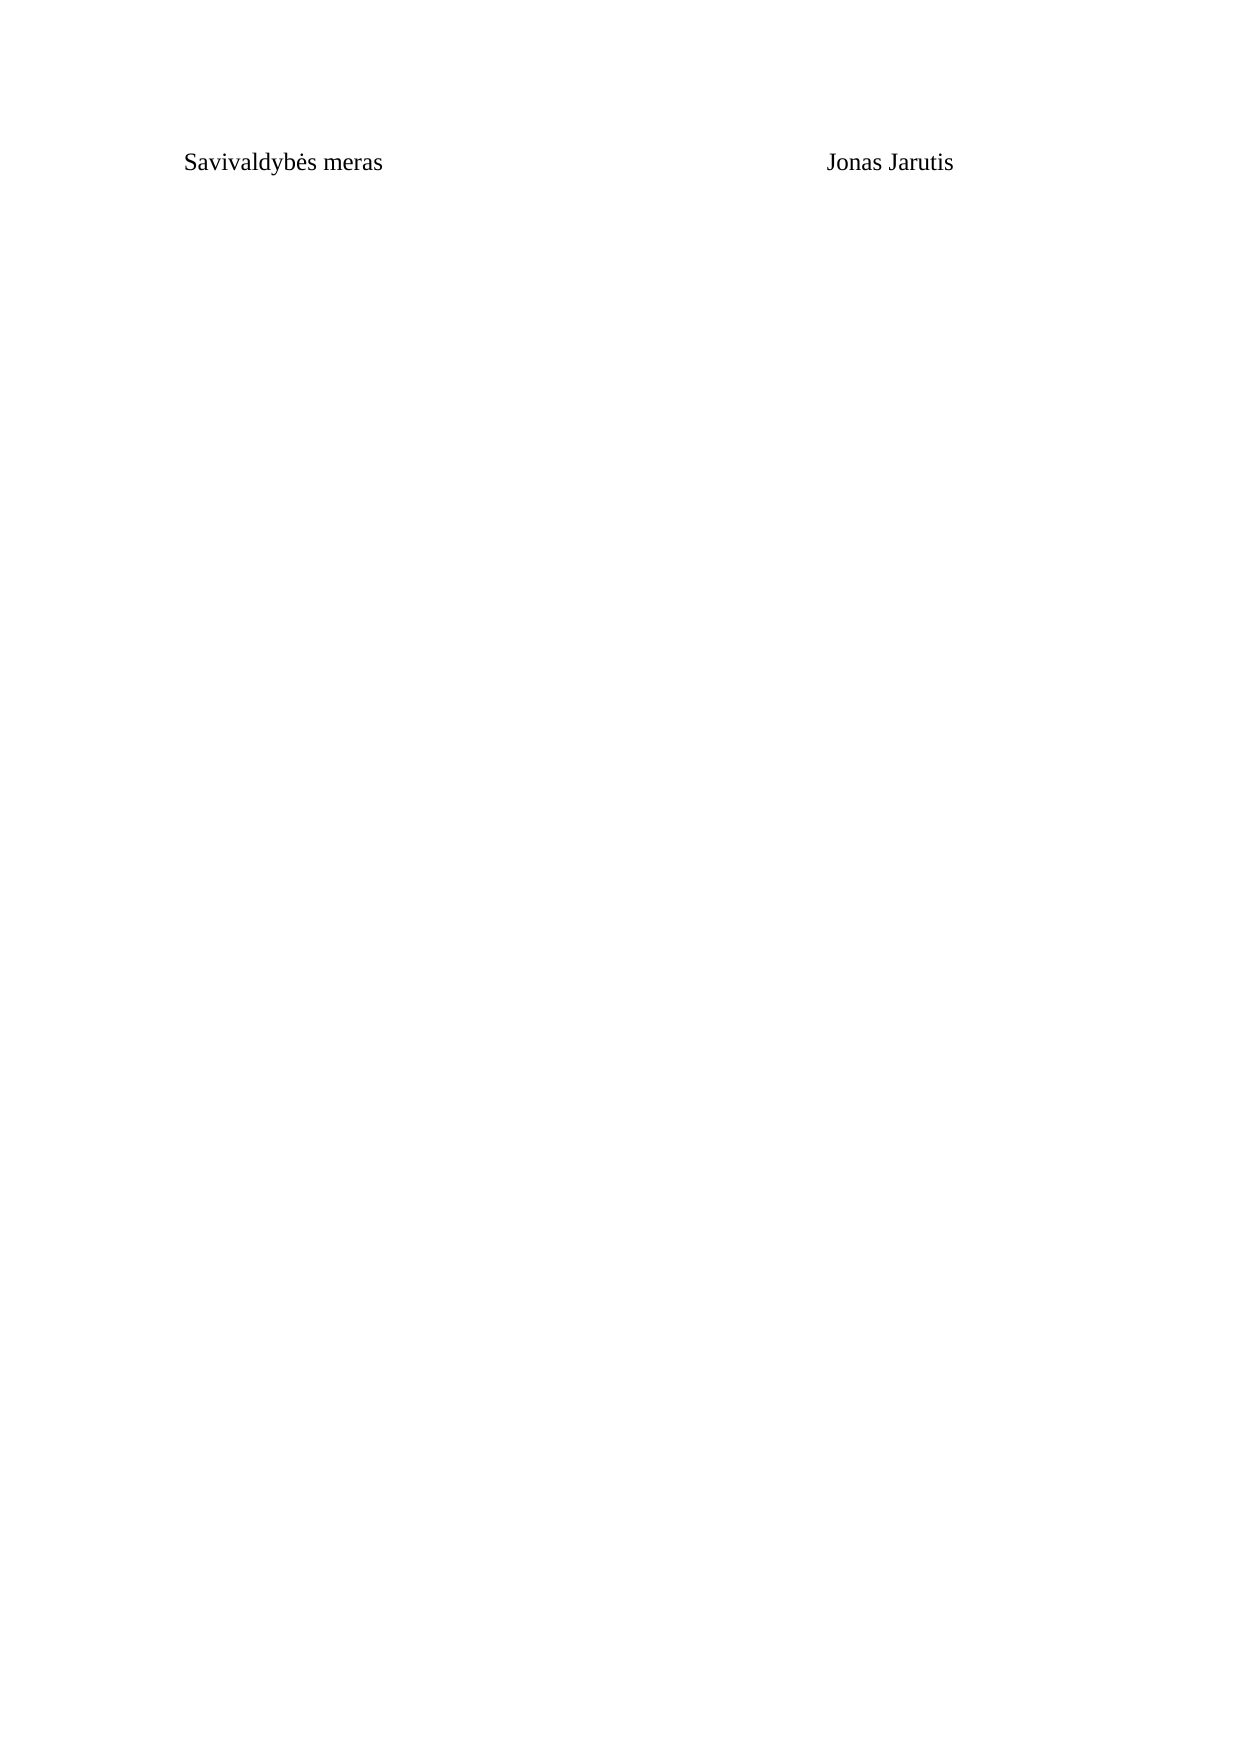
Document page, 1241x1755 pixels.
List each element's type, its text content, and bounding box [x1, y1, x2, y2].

text Savivaldybės meras Jonas Jarutis [177, 147, 1181, 176]
